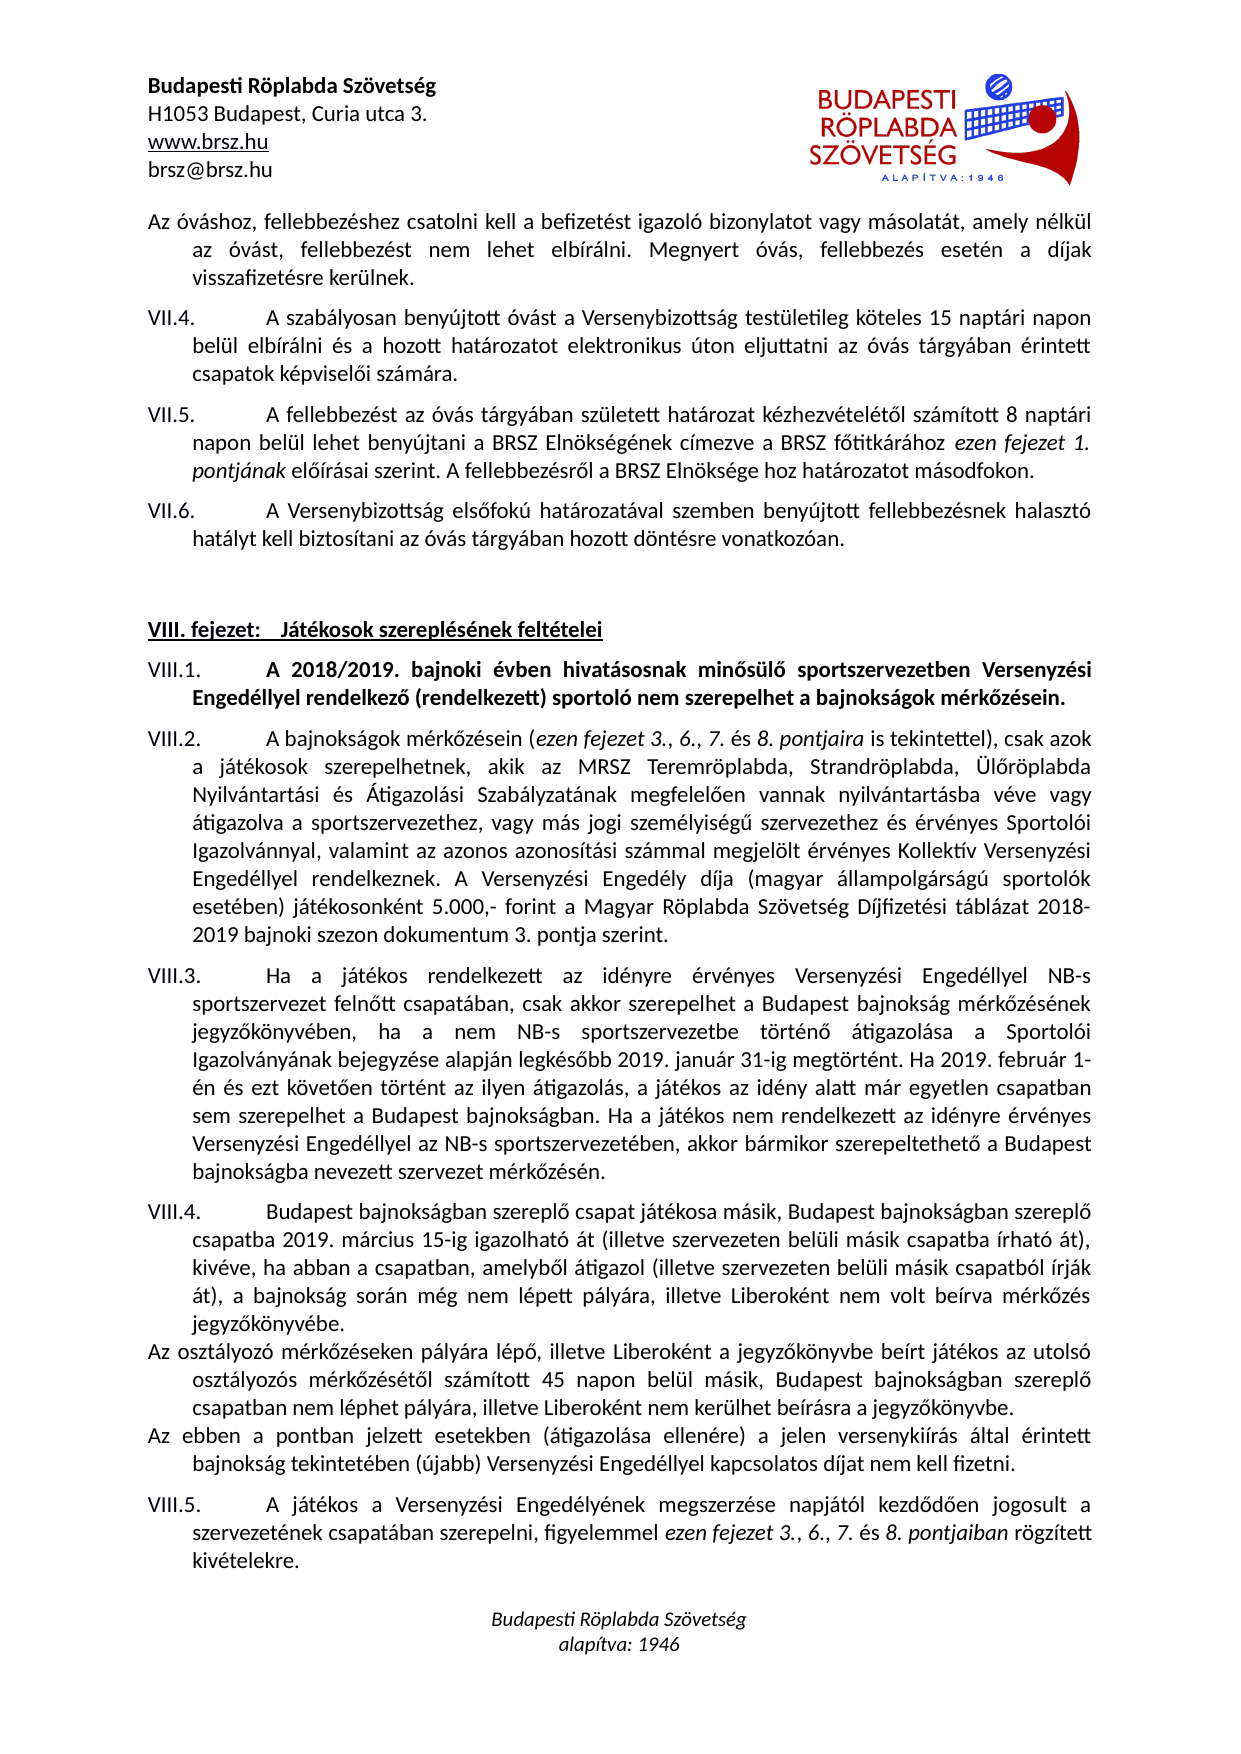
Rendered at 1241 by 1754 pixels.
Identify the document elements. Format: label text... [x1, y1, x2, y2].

list A fellebbezést az óvás tárgyában született határozat kézhezvételétől számított 8 naptári napon belül lehet benyújtani a BRSZ Elnökségének címezve a BRSZ főtitkárához ezen fejezet 1. pontjának előírásai szerint. A fellebbezésről a BRSZ Elnöksége hoz határozatot másodfokon. [148, 400, 1092, 484]
list Budapest bajnokságban szereplő csapat játékosa másik, Budapest bajnokságban szereplő csapatba 2019. március 15-ig igazolható át (illetve szervezeten belüli másik csapatba írható át), kivéve, ha abban a csapatban, amelyből átigazol (illetve szervezeten belüli másik csapatból írják át), a bajnokság során még nem lépett pályára, illetve Liberoként nem volt beírva mérkőzés jegyzőkönyvébe. [148, 1197, 1092, 1337]
list Az osztályozó mérkőzéseken pályára lépő, illetve Liberoként a jegyzőkönyvbe beírt játékos az utolsó osztályozós mérkőzésétől számított 45 napon belül másik, Budapest bajnokságban szereplő csapatban nem léphet pályára, illetve Liberoként nem kerülhet beírásra a jegyzőkönyvbe. [148, 1337, 1092, 1422]
list A 2018/2019. bajnoki évben hivatásosnak minősülő sportszervezetben Versenyzési Engedéllyel rendelkező (rendelkezett) sportoló nem szerepelhet a bajnokságok mérkőzésein. [148, 656, 1092, 712]
list Az óváshoz, fellebbezéshez csatolni kell a befizetést igazoló bizonylatot vagy másolatát, amely nélkül az óvást, fellebbezést nem lehet elbírálni. Megnyert óvás, fellebbezés esetén a díjak visszafizetésre kerülnek. [148, 207, 1092, 291]
list A Versenybizottság elsőfokú határozatával szemben benyújtott fellebbezésnek halasztó hatályt kell biztosítani az óvás tárgyában hozott döntésre vonatkozóan. [148, 496, 1092, 552]
list A játékos a Versenyzési Engedélyének megszerzése napjától kezdődően jogosult a szervezetének csapatában szerepelni, figyelemmel ezen fejezet 3., 6., 7. és 8. pontjaiban rögzített kivételekre. [148, 1490, 1092, 1574]
list Ha a játékos rendelkezett az idényre érvényes Versenyzési Engedéllyel NB-s sportszervezet felnőtt csapatában, csak akkor szerepelhet a Budapest bajnokság mérkőzésének jegyzőkönyvében, ha a nem NB-s sportszervezetbe történő átigazolása a Sportolói Igazolványának bejegyzése alapján legkésőbb 2019. január 31-ig megtörtént. Ha 2019. február 1-én és ezt követően történt az ilyen átigazolás, a játékos az idény alatt már egyetlen csapatban sem szerepelhet a Budapest bajnokságban. Ha a játékos nem rendelkezett az idényre érvényes Versenyzési Engedéllyel az NB-s sportszervezetében, akkor bármikor szerepeltethető a Budapest bajnokságba nevezett szervezet mérkőzésén. [148, 961, 1092, 1185]
list Játékosok szereplésének feltételei [148, 615, 1092, 643]
list Az ebben a pontban jelzett esetekben (átigazolása ellenére) a jelen versenykiírás által érintett bajnokság tekintetében (újabb) Versenyzési Engedéllyel kapcsolatos díjat nem kell fizetni. [148, 1422, 1092, 1478]
list A szabályosan benyújtott óvást a Versenybizottság testületileg köteles 15 naptári napon belül elbírálni és a hozott határozatot elektronikus úton eljuttatni az óvás tárgyában érintett csapatok képviselői számára. [148, 303, 1092, 387]
list A bajnokságok mérkőzésein (ezen fejezet 3., 6., 7. és 8. pontjaira is tekintettel), csak azok a játékosok szerepelhetnek, akik az MRSZ Teremröplabda, Strandröplabda, Ülőröplabda Nyilvántartási és Átigazolási Szabályzatának megfelelően vannak nyilvántartásba véve vagy átigazolva a sportszervezethez, vagy más jogi személyiségű szervezethez és érvényes Sportolói Igazolvánnyal, valamint az azonos azonosítási számmal megjelölt érvényes Kollektív Versenyzési Engedéllyel rendelkeznek. A Versenyzési Engedély díja (magyar állampolgárságú sportolók esetében) játékosonként 5.000,- forint a Magyar Röplabda Szövetség Díjfizetési táblázat 2018-2019 bajnoki szezon dokumentum 3. pontja szerint. [148, 724, 1092, 948]
